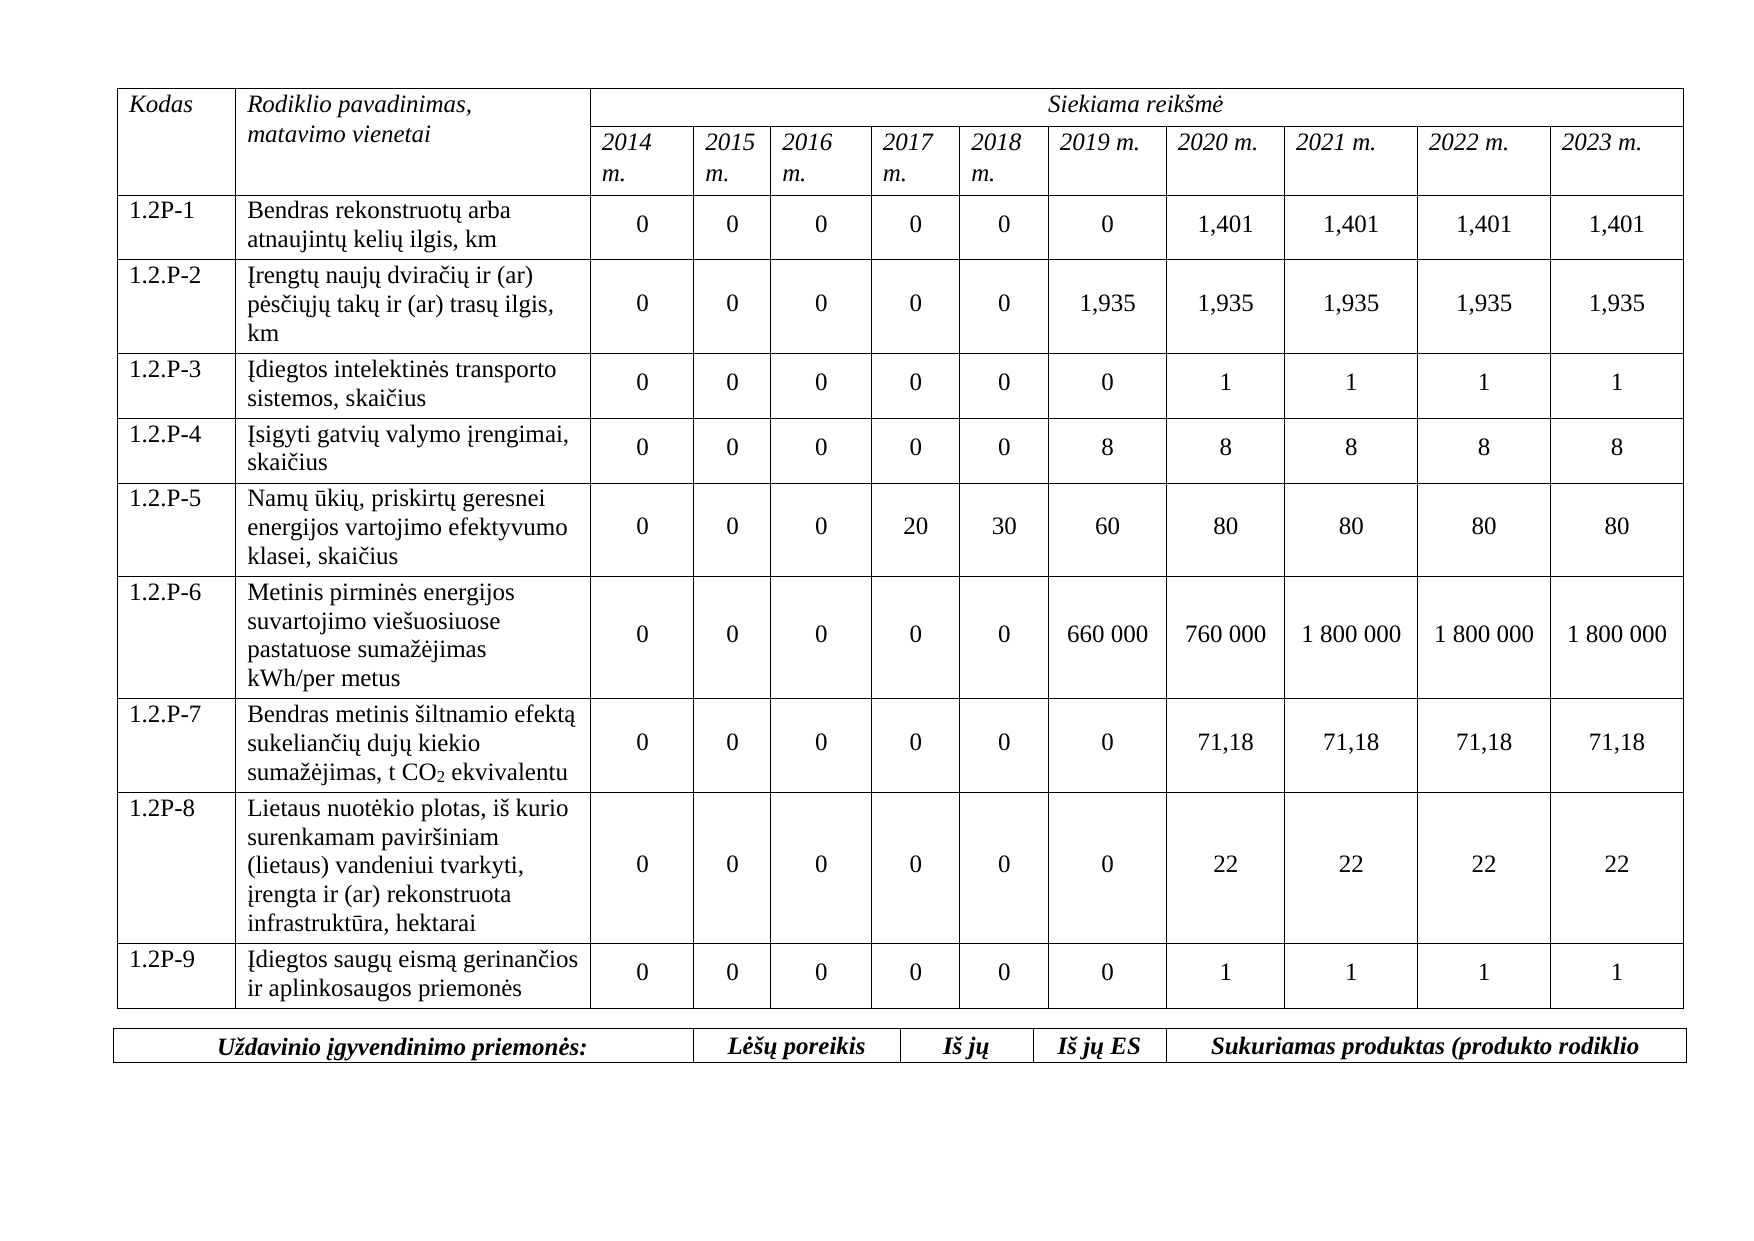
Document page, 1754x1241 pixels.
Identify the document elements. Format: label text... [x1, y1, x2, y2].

table_cell 2016 m. [771, 127, 871, 194]
table_cell 1.2P-8 [118, 793, 235, 943]
table_cell 0 [694, 699, 770, 792]
table_cell Įdiegtos saugų eismą gerinančios ir aplinkosaugos priemonės [236, 944, 590, 1008]
table_cell 22 [1285, 793, 1417, 943]
table_cell 8 [1285, 419, 1417, 482]
table_cell Lietaus nuotėkio plotas, iš kurio surenkamam paviršiniam (lietaus) vandeniui tvarkyti, įrengta ir (ar) rekonstruota infrastruktūra, hektarai [236, 793, 590, 943]
table_cell 20 [872, 484, 959, 576]
table_cell 0 [960, 354, 1048, 418]
table_cell 2017 m. [872, 127, 959, 194]
table_cell 0 [960, 260, 1048, 353]
table_header Lėšų poreikis [694, 1029, 900, 1062]
table_cell 22 [1418, 793, 1550, 943]
table_cell 760 000 [1167, 577, 1284, 698]
table_cell 1.2.P-5 [118, 484, 235, 576]
table_cell 22 [1551, 793, 1683, 943]
table_cell 0 [872, 699, 959, 792]
table_cell 71,18 [1551, 699, 1683, 792]
table_header Iš jų ES [1034, 1029, 1166, 1062]
table_cell 0 [771, 944, 871, 1008]
table_cell 0 [694, 577, 770, 698]
table_cell 30 [960, 484, 1048, 576]
table_cell 0 [771, 793, 871, 943]
table_cell 1,401 [1167, 196, 1284, 259]
table_cell 80 [1418, 484, 1550, 576]
table_cell 8 [1551, 419, 1683, 482]
table_cell 1 [1418, 354, 1550, 418]
table_cell 60 [1049, 484, 1166, 576]
table_cell 0 [591, 484, 693, 576]
table_cell 0 [960, 793, 1048, 943]
table_cell 0 [1049, 354, 1166, 418]
table_cell 0 [771, 577, 871, 698]
table_cell 1.2P-1 [118, 196, 235, 259]
table_header Siekiama reikšmė [591, 89, 1683, 126]
table_cell 80 [1285, 484, 1417, 576]
table_cell 0 [694, 419, 770, 482]
table_cell 1.2.P-4 [118, 419, 235, 482]
table_cell 1,935 [1285, 260, 1417, 353]
table_cell 71,18 [1285, 699, 1417, 792]
table_cell 71,18 [1418, 699, 1550, 792]
table_header Sukuriamas produktas (produkto rodiklio [1167, 1029, 1686, 1062]
table_cell 0 [872, 793, 959, 943]
table_cell 0 [591, 196, 693, 259]
table_cell 0 [1049, 196, 1166, 259]
table_cell 0 [872, 419, 959, 482]
table_cell 0 [591, 577, 693, 698]
table_cell Įdiegtos intelektinės transporto sistemos, skaičius [236, 354, 590, 418]
table_cell 0 [591, 419, 693, 482]
table_cell 2021 m. [1285, 127, 1417, 194]
table_cell 0 [694, 484, 770, 576]
table_cell 2018 m. [960, 127, 1048, 194]
table_cell 0 [771, 419, 871, 482]
table_cell 8 [1049, 419, 1166, 482]
table_header Rodiklio pavadinimas, matavimo vienetai [236, 89, 590, 194]
table_cell 0 [771, 196, 871, 259]
table_cell 1.2.P-2 [118, 260, 235, 353]
table_cell 0 [694, 196, 770, 259]
table_cell 2023 m. [1551, 127, 1683, 194]
table_header Uždavinio įgyvendinimo priemonės: [114, 1029, 693, 1062]
table_cell 0 [872, 354, 959, 418]
table_cell 1 [1551, 354, 1683, 418]
table_cell 0 [694, 793, 770, 943]
table_cell Bendras metinis šiltnamio efektą sukeliančių dujų kiekio sumažėjimas, t CO2 ekvivalentu [236, 699, 590, 792]
table_cell 0 [872, 944, 959, 1008]
table_cell 8 [1167, 419, 1284, 482]
table_cell 1,935 [1049, 260, 1166, 353]
table_cell 1,935 [1167, 260, 1284, 353]
table_cell 80 [1167, 484, 1284, 576]
table_cell Įsigyti gatvių valymo įrengimai, skaičius [236, 419, 590, 482]
table_cell 1 [1167, 354, 1284, 418]
table_cell 0 [591, 260, 693, 353]
table_cell 2015 m. [694, 127, 770, 194]
table_cell 1.2P-9 [118, 944, 235, 1008]
table_header Iš jų [901, 1029, 1033, 1062]
table_cell 80 [1551, 484, 1683, 576]
table_cell 0 [960, 419, 1048, 482]
table_cell 1.2.P-6 [118, 577, 235, 698]
table_cell 1 [1418, 944, 1550, 1008]
table_cell 1 [1167, 944, 1284, 1008]
table_cell 1 [1551, 944, 1683, 1008]
table_cell 2020 m. [1167, 127, 1284, 194]
table_cell 1,401 [1551, 196, 1683, 259]
table_cell 2019 m. [1049, 127, 1166, 194]
table_cell 0 [591, 354, 693, 418]
table_cell 1,935 [1418, 260, 1550, 353]
table_cell Bendras rekonstruotų arba atnaujintų kelių ilgis, km [236, 196, 590, 259]
table_cell 0 [1049, 944, 1166, 1008]
table_cell 0 [960, 699, 1048, 792]
table_cell 0 [872, 196, 959, 259]
table_cell 0 [591, 699, 693, 792]
table_cell 0 [771, 354, 871, 418]
table_cell 1.2.P-3 [118, 354, 235, 418]
table_cell 0 [771, 484, 871, 576]
table_cell 0 [591, 944, 693, 1008]
table_header Kodas [118, 89, 235, 194]
table_cell 0 [872, 577, 959, 698]
table_cell 0 [771, 699, 871, 792]
table_cell 71,18 [1167, 699, 1284, 792]
table_cell 1,401 [1418, 196, 1550, 259]
table_cell 1 800 000 [1551, 577, 1683, 698]
table_cell 660 000 [1049, 577, 1166, 698]
table_cell 0 [960, 944, 1048, 1008]
table_cell Įrengtų naujų dviračių ir (ar) pėsčiųjų takų ir (ar) trasų ilgis, km [236, 260, 590, 353]
table_cell 1.2.P-7 [118, 699, 235, 792]
table_cell Metinis pirminės energijos suvartojimo viešuosiuose pastatuose sumažėjimas kWh/per metus [236, 577, 590, 698]
table_cell 0 [960, 196, 1048, 259]
table_cell 0 [1049, 793, 1166, 943]
table_cell 2022 m. [1418, 127, 1550, 194]
table_cell 0 [872, 260, 959, 353]
table_cell 0 [771, 260, 871, 353]
table_cell 1 800 000 [1285, 577, 1417, 698]
table_cell 0 [1049, 699, 1166, 792]
table_cell 0 [694, 354, 770, 418]
table_cell 22 [1167, 793, 1284, 943]
table_cell 1 [1285, 354, 1417, 418]
table_cell 0 [694, 944, 770, 1008]
table_cell 1,401 [1285, 196, 1417, 259]
table_cell 0 [591, 793, 693, 943]
table_cell 0 [694, 260, 770, 353]
table_cell 0 [960, 577, 1048, 698]
table_cell Namų ūkių, priskirtų geresnei energijos vartojimo efektyvumo klasei, skaičius [236, 484, 590, 576]
table_cell 1,935 [1551, 260, 1683, 353]
table_cell 1 [1285, 944, 1417, 1008]
table_cell 1 800 000 [1418, 577, 1550, 698]
table_cell 2014 m. [591, 127, 693, 194]
table_cell 8 [1418, 419, 1550, 482]
